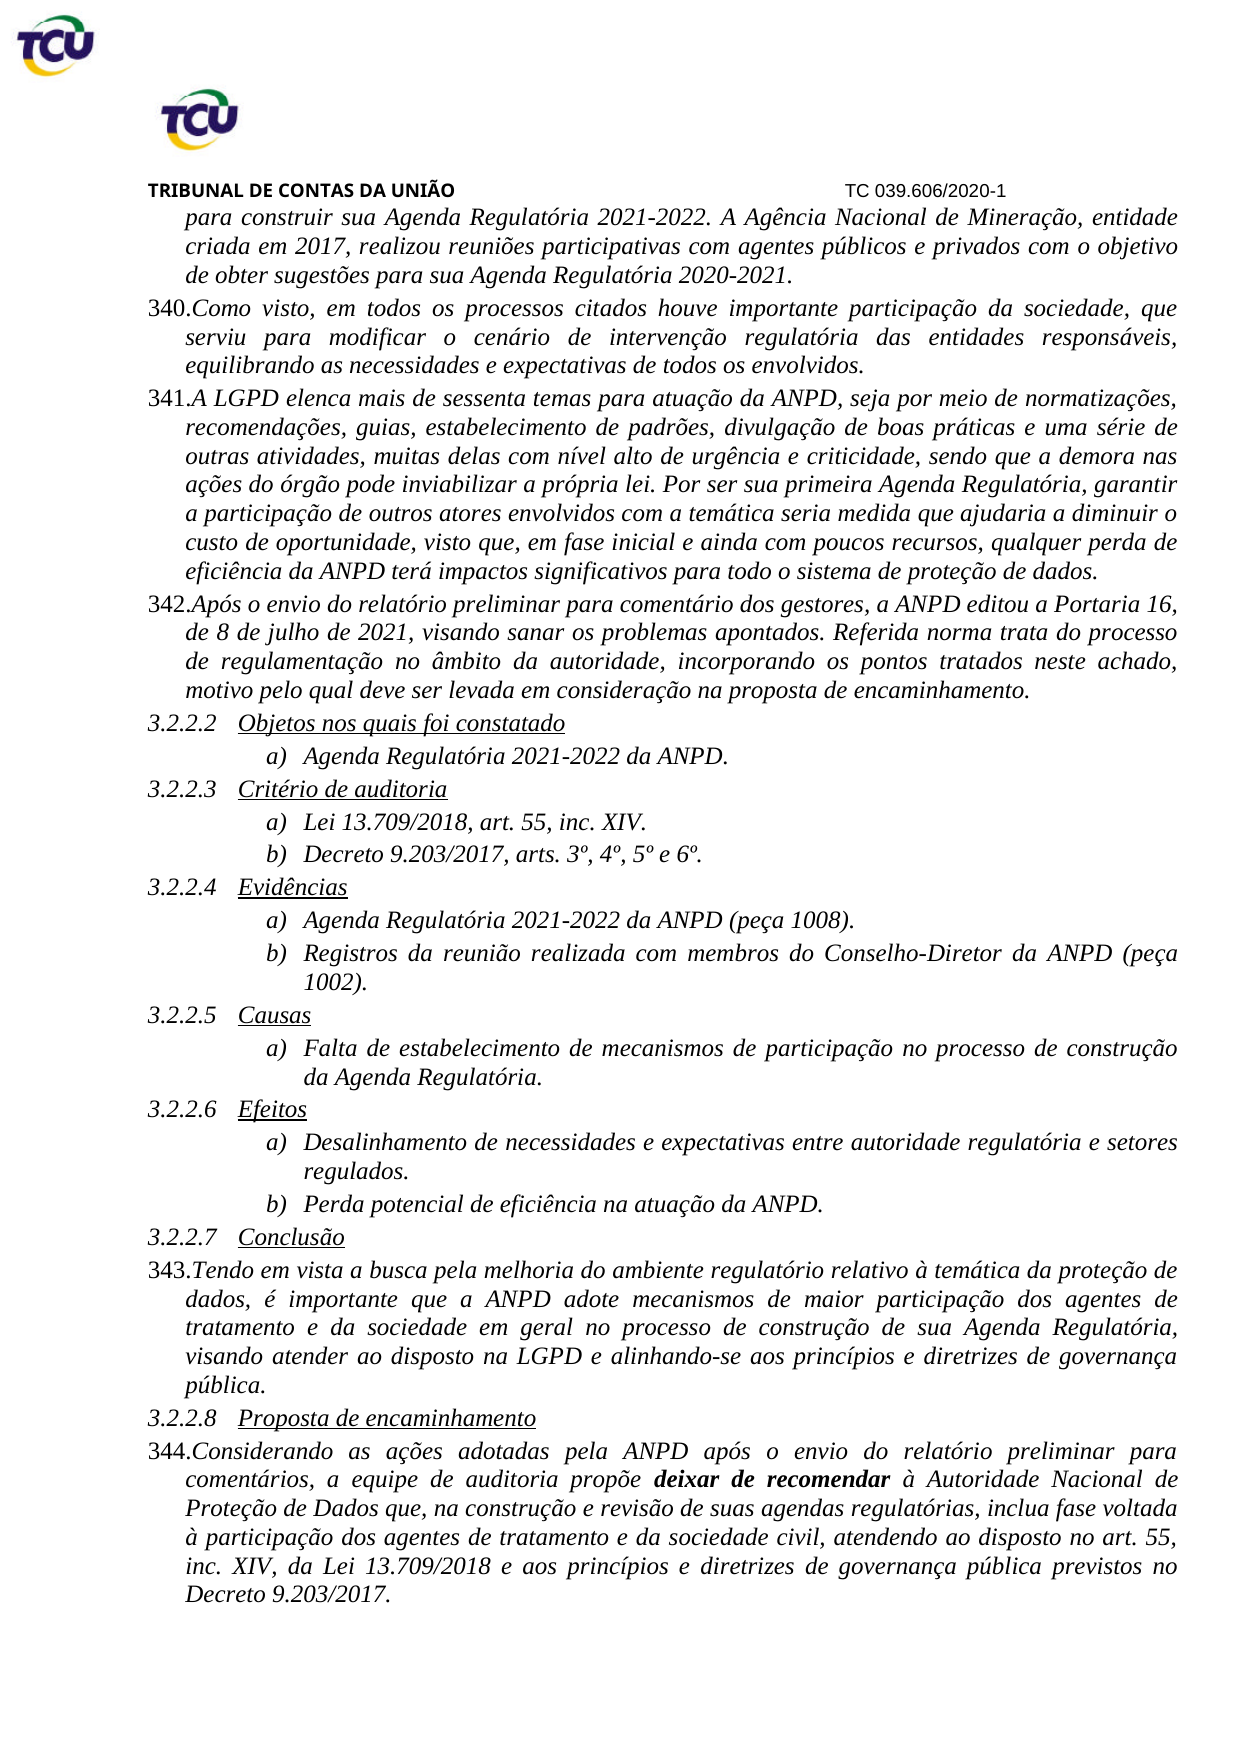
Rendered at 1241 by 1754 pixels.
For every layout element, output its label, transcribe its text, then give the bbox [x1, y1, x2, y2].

list Após o envio do relatório preliminar para comentário dos gestores, a ANPD editou a Portaria 16, de 8 de julho de 2021, visando sanar os problemas apontados. Referida norma trata do processo de regulamentação no âmbito da autoridade, incorporando os pontos tratados neste achado, motivo pelo qual deve ser levada em consideração na proposta de encaminhamento. [148, 589, 1181, 704]
subtitle Proposta de encaminhamento [148, 1403, 1181, 1432]
subtitle Objetos nos quais foi constatado [148, 708, 1181, 737]
list Registros da reunião realizada com membros do Conselho-Diretor da ANPD (peça 1002). [266, 938, 1181, 996]
list Agenda Regulatória 2021-2022 da ANPD (peça 1008). [266, 905, 1181, 934]
subtitle Causas [148, 1000, 1181, 1029]
list Lei 13.709/2018, art. 55, inc. XIV. [266, 807, 1181, 835]
list A LGPD elenca mais de sessenta temas para atuação da ANPD, seja por meio de normatizações, recomendações, guias, estabelecimento de padrões, divulgação de boas práticas e uma série de outras atividades, muitas delas com nível alto de urgência e criticidade, sendo que a demora nas ações do órgão pode inviabilizar a própria lei. Por ser sua primeira Agenda Regulatória, garantir a participação de outros atores envolvidos com a temática seria medida que ajudaria a diminuir o custo de oportunidade, visto que, em fase inicial e ainda com poucos recursos, qualquer perda de eficiência da ANPD terá impactos significativos para todo o sistema de proteção de dados. [148, 383, 1181, 584]
subtitle Evidências [148, 872, 1181, 901]
list Desalinhamento de necessidades e expectativas entre autoridade regulatória e setores regulados. [266, 1127, 1181, 1185]
list Agenda Regulatória 2021-2022 da ANPD. [266, 741, 1181, 769]
list Como visto, em todos os processos citados houve importante participação da sociedade, que serviu para modificar o cenário de intervenção regulatória das entidades responsáveis, equilibrando as necessidades e expectativas de todos os envolvidos. [148, 293, 1181, 379]
subtitle Conclusão [148, 1222, 1181, 1251]
list para construir sua Agenda Regulatória 2021-2022. A Agência Nacional de Mineração, entidade criada em 2017, realizou reuniões participativas com agentes públicos e privados com o objetivo de obter sugestões para sua Agenda Regulatória 2020-2021. [148, 202, 1181, 289]
subtitle Efeitos [148, 1094, 1181, 1123]
list Perda potencial de eficiência na atuação da ANPD. [266, 1189, 1181, 1218]
list Considerando as ações adotadas pela ANPD após o envio do relatório preliminar para comentários, a equipe de auditoria propõe deixar de recomendar à Autoridade Nacional de Proteção de Dados que, na construção e revisão de suas agendas regulatórias, inclua fase voltada à participação dos agentes de tratamento e da sociedade civil, atendendo ao disposto no art. 55, inc. XIV, da Lei 13.709/2018 e aos princípios e diretrizes de governança pública previstos no Decreto 9.203/2017. [148, 1436, 1181, 1608]
list Tendo em vista a busca pela melhoria do ambiente regulatório relativo à temática da proteção de dados, é importante que a ANPD adote mecanismos de maior participação dos agentes de tratamento e da sociedade em geral no processo de construção de sua Agenda Regulatória, visando atender ao disposto na LGPD e alinhando-se aos princípios e diretrizes de governança pública. [148, 1255, 1181, 1399]
list Falta de estabelecimento de mecanismos de participação no processo de construção da Agenda Regulatória. [266, 1033, 1181, 1090]
list Decreto 9.203/2017, arts. 3º, 4º, 5º e 6º. [266, 839, 1181, 868]
subtitle Critério de auditoria [148, 774, 1181, 802]
